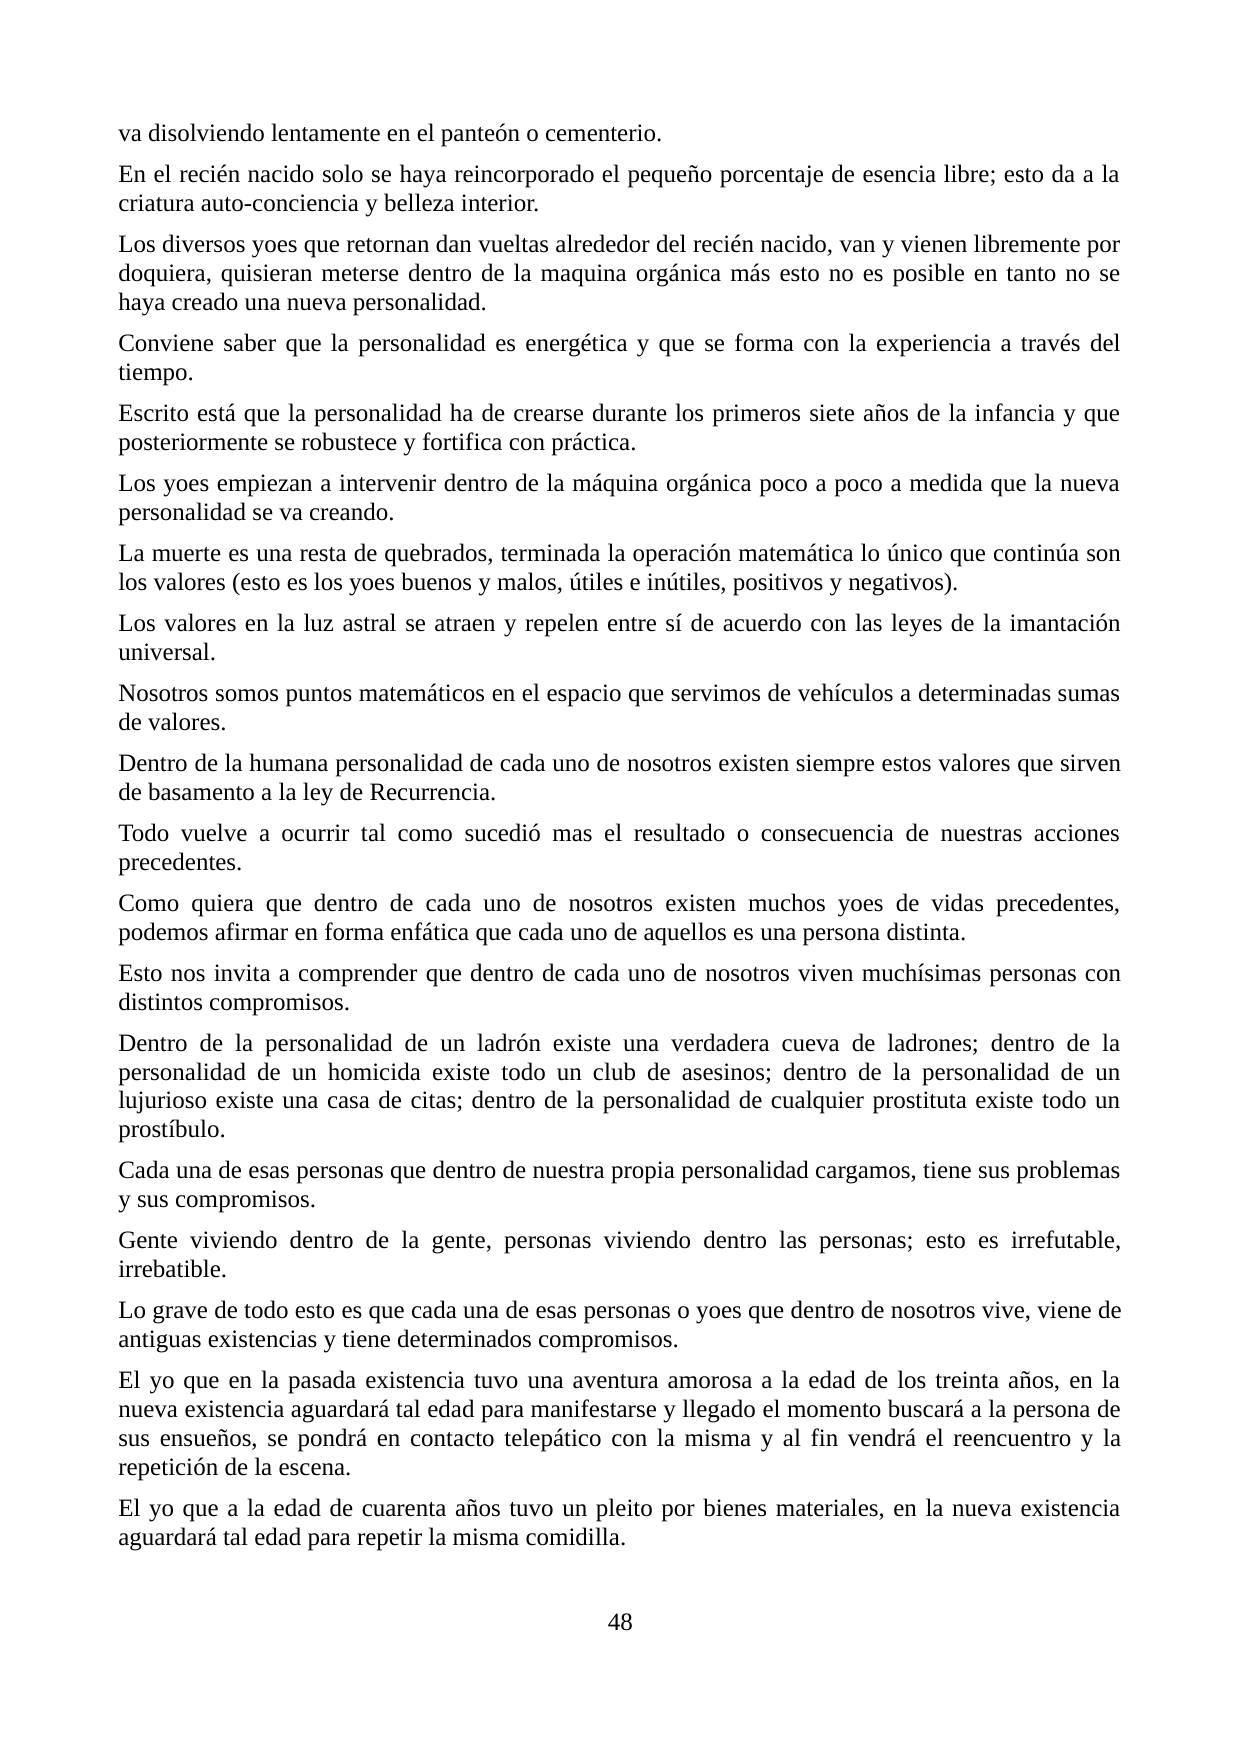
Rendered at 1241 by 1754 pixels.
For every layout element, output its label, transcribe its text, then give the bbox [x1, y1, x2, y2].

text El yo que en la pasada existencia tuvo una aventura amorosa a la edad de los treinta años, en la nueva existencia aguardará tal edad para manifestarse y llegado el momento buscará a la persona de sus ensueños, se pondrá en contacto telepático con la misma y al fin vendrá el reencuentro y la repetición de la escena. [118, 1366, 1122, 1481]
text Gente viviendo dentro de la gente, personas viviendo dentro las personas; esto es irrefutable, irrebatible. [118, 1226, 1122, 1283]
text Los yoes empiezan a intervenir dentro de la máquina orgánica poco a poco a medida que la nueva personalidad se va creando. [118, 468, 1122, 526]
text Conviene saber que la personalidad es energética y que se forma con la experiencia a través del tiempo. [118, 328, 1122, 386]
text El yo que a la edad de cuarenta años tuvo un pleito por bienes materiales, en la nueva existencia aguardará tal edad para repetir la misma comidilla. [118, 1493, 1122, 1551]
text Todo vuelve a ocurrir tal como sucedió mas el resultado o consecuencia de nuestras acciones precedentes. [118, 818, 1122, 876]
text En el recién nacido solo se haya reincorporado el pequeño porcentaje de esencia libre; esto da a la criatura auto-conciencia y belleza interior. [118, 159, 1122, 217]
text Lo grave de todo esto es que cada una de esas personas o yoes que dentro de nosotros vive, viene de antiguas existencias y tiene determinados compromisos. [118, 1296, 1122, 1353]
text va disolviendo lentamente en el panteón o cementerio. [118, 118, 1122, 147]
text Cada una de esas personas que dentro de nuestra propia personalidad cargamos, tiene sus problemas y sus compromisos. [118, 1156, 1122, 1213]
text Dentro de la personalidad de un ladrón existe una verdadera cueva de ladrones; dentro de la personalidad de un homicida existe todo un club de asesinos; dentro de la personalidad de un lujurioso existe una casa de citas; dentro de la personalidad de cualquier prostituta existe todo un prostíbulo. [118, 1028, 1122, 1143]
text Los valores en la luz astral se atraen y repelen entre sí de acuerdo con las leyes de la imantación universal. [118, 608, 1122, 666]
text Escrito está que la personalidad ha de crearse durante los primeros siete años de la infancia y que posteriormente se robustece y fortifica con práctica. [118, 398, 1122, 456]
text Los diversos yoes que retornan dan vueltas alrededor del recién nacido, van y vienen libremente por doquiera, quisieran meterse dentro de la maquina orgánica más esto no es posible en tanto no se haya creado una nueva personalidad. [118, 229, 1122, 316]
text La muerte es una resta de quebrados, terminada la operación matemática lo único que continúa son los valores (esto es los yoes buenos y malos, útiles e inútiles, positivos y negativos). [118, 538, 1122, 596]
text Esto nos invita a comprender que dentro de cada uno de nosotros viven muchísimas personas con distintos compromisos. [118, 958, 1122, 1016]
text Dentro de la humana personalidad de cada uno de nosotros existen siempre estos valores que sirven de basamento a la ley de Recurrencia. [118, 748, 1122, 806]
text Nosotros somos puntos matemáticos en el espacio que servimos de vehículos a determinadas sumas de valores. [118, 678, 1122, 736]
text Como quiera que dentro de cada uno de nosotros existen muchos yoes de vidas precedentes, podemos afirmar en forma enfática que cada uno de aquellos es una persona distinta. [118, 888, 1122, 946]
